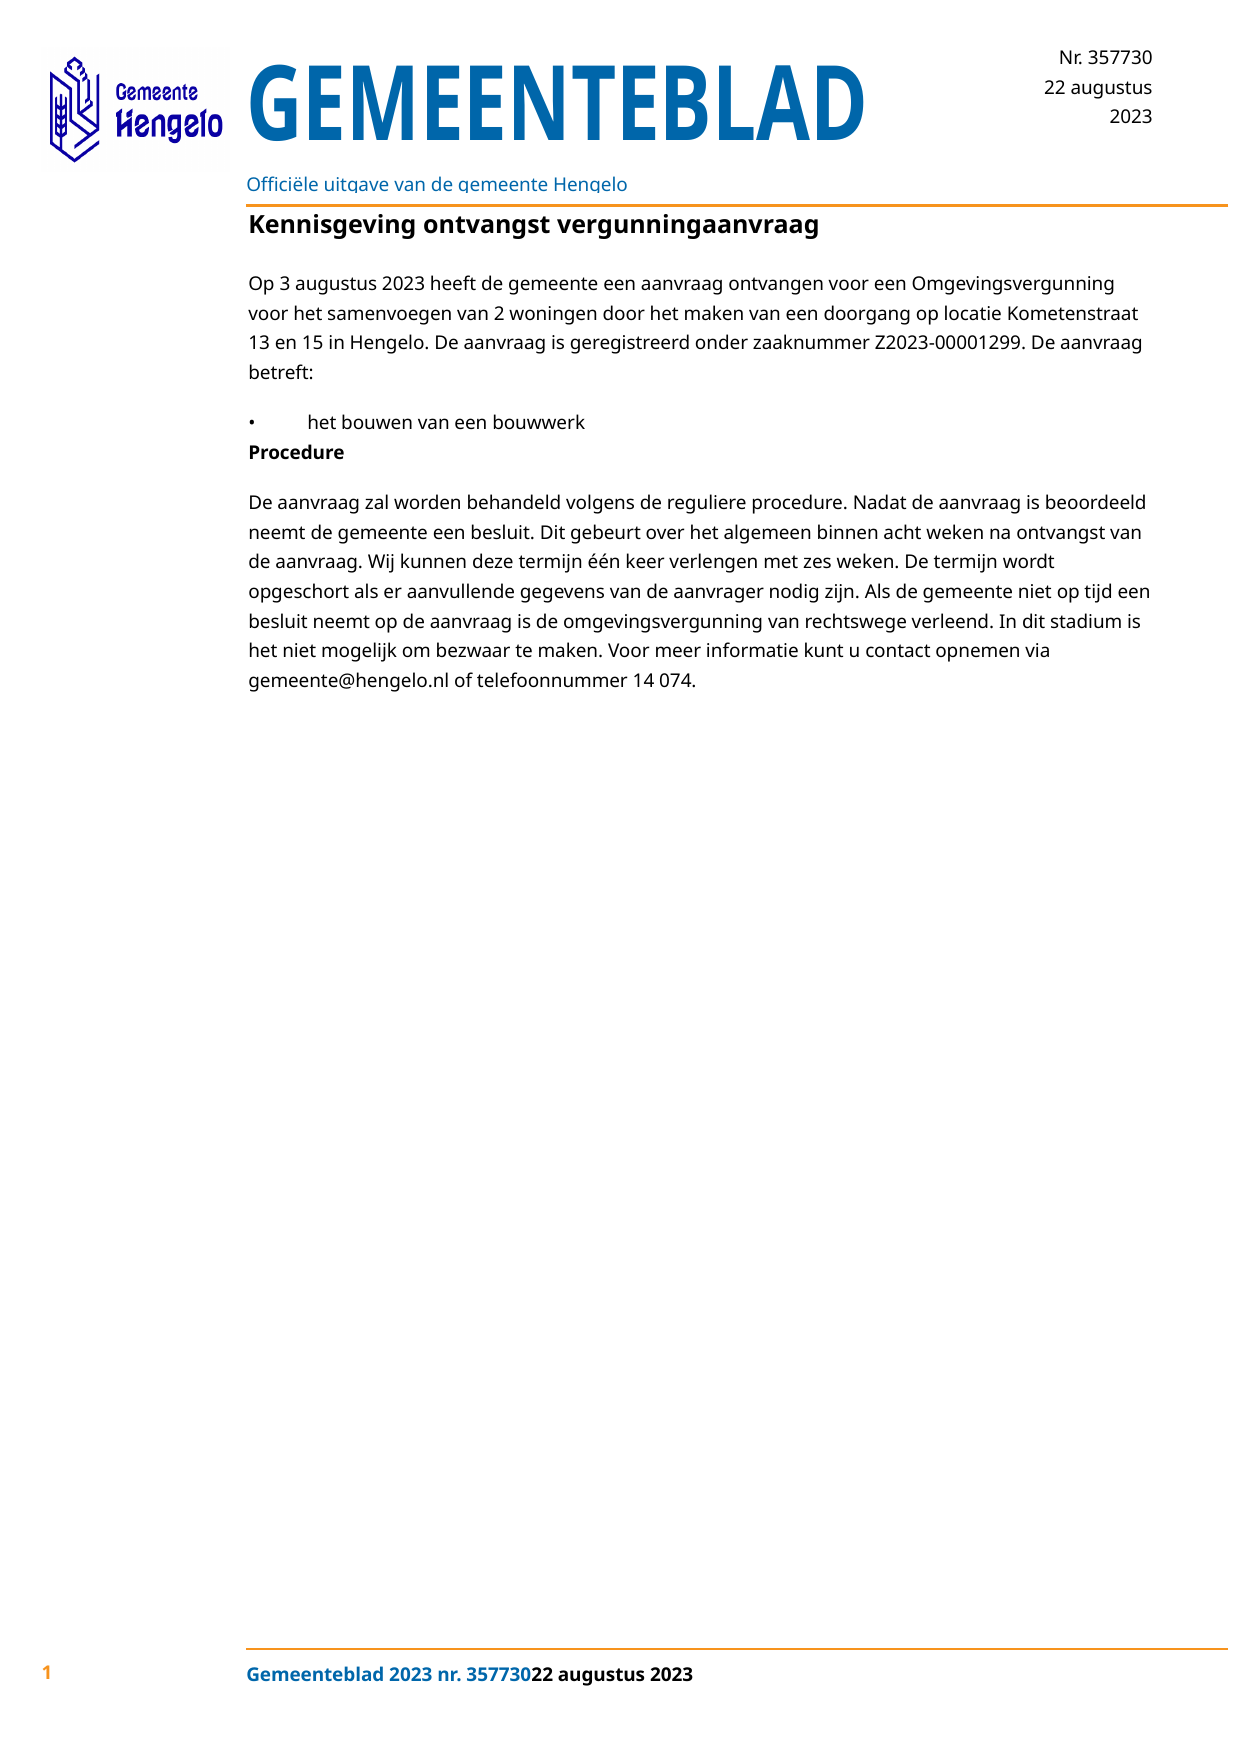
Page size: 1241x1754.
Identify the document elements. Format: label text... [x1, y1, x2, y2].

text De aanvraag zal worden behandeld volgens de reguliere procedure. Nadat de aanvraag is beoordeeld neemt de gemeente een besluit. Dit gebeurt over het algemeen binnen acht weken na ontvangst van de aanvraag. Wij kunnen deze termijn één keer verlengen met zes weken. De termijn wordt opgeschort als er aanvullende gegevens van de aanvrager nodig zijn. Als de gemeente niet op tijd een besluit neemt op de aanvraag is de omgevingsvergunning van rechtswege verleend. In dit stadium is het niet mogelijk om bezwaar te maken. Voor meer informatie kunt u contact opnemen via gemeente@hengelo.nl of telefoonnummer 14 074. [248, 489, 1152, 693]
text Procedure [248, 439, 1152, 465]
text Op 3 augustus 2023 heeft de gemeente een aanvraag ontvangen voor een Omgevingsvergunning voor het samenvoegen van 2 woningen door het maken van een doorgang op locatie Kometenstraat 13 en 15 in Hengelo. De aanvraag is geregistreerd onder zaaknummer Z2023-00001299. De aanvraag betreft: [248, 270, 1152, 385]
picture [41, 47, 231, 172]
list het bouwen van een bouwwerk [248, 409, 1152, 435]
text Kennisgeving ontvangst vergunningaanvraag [248, 207, 1152, 241]
